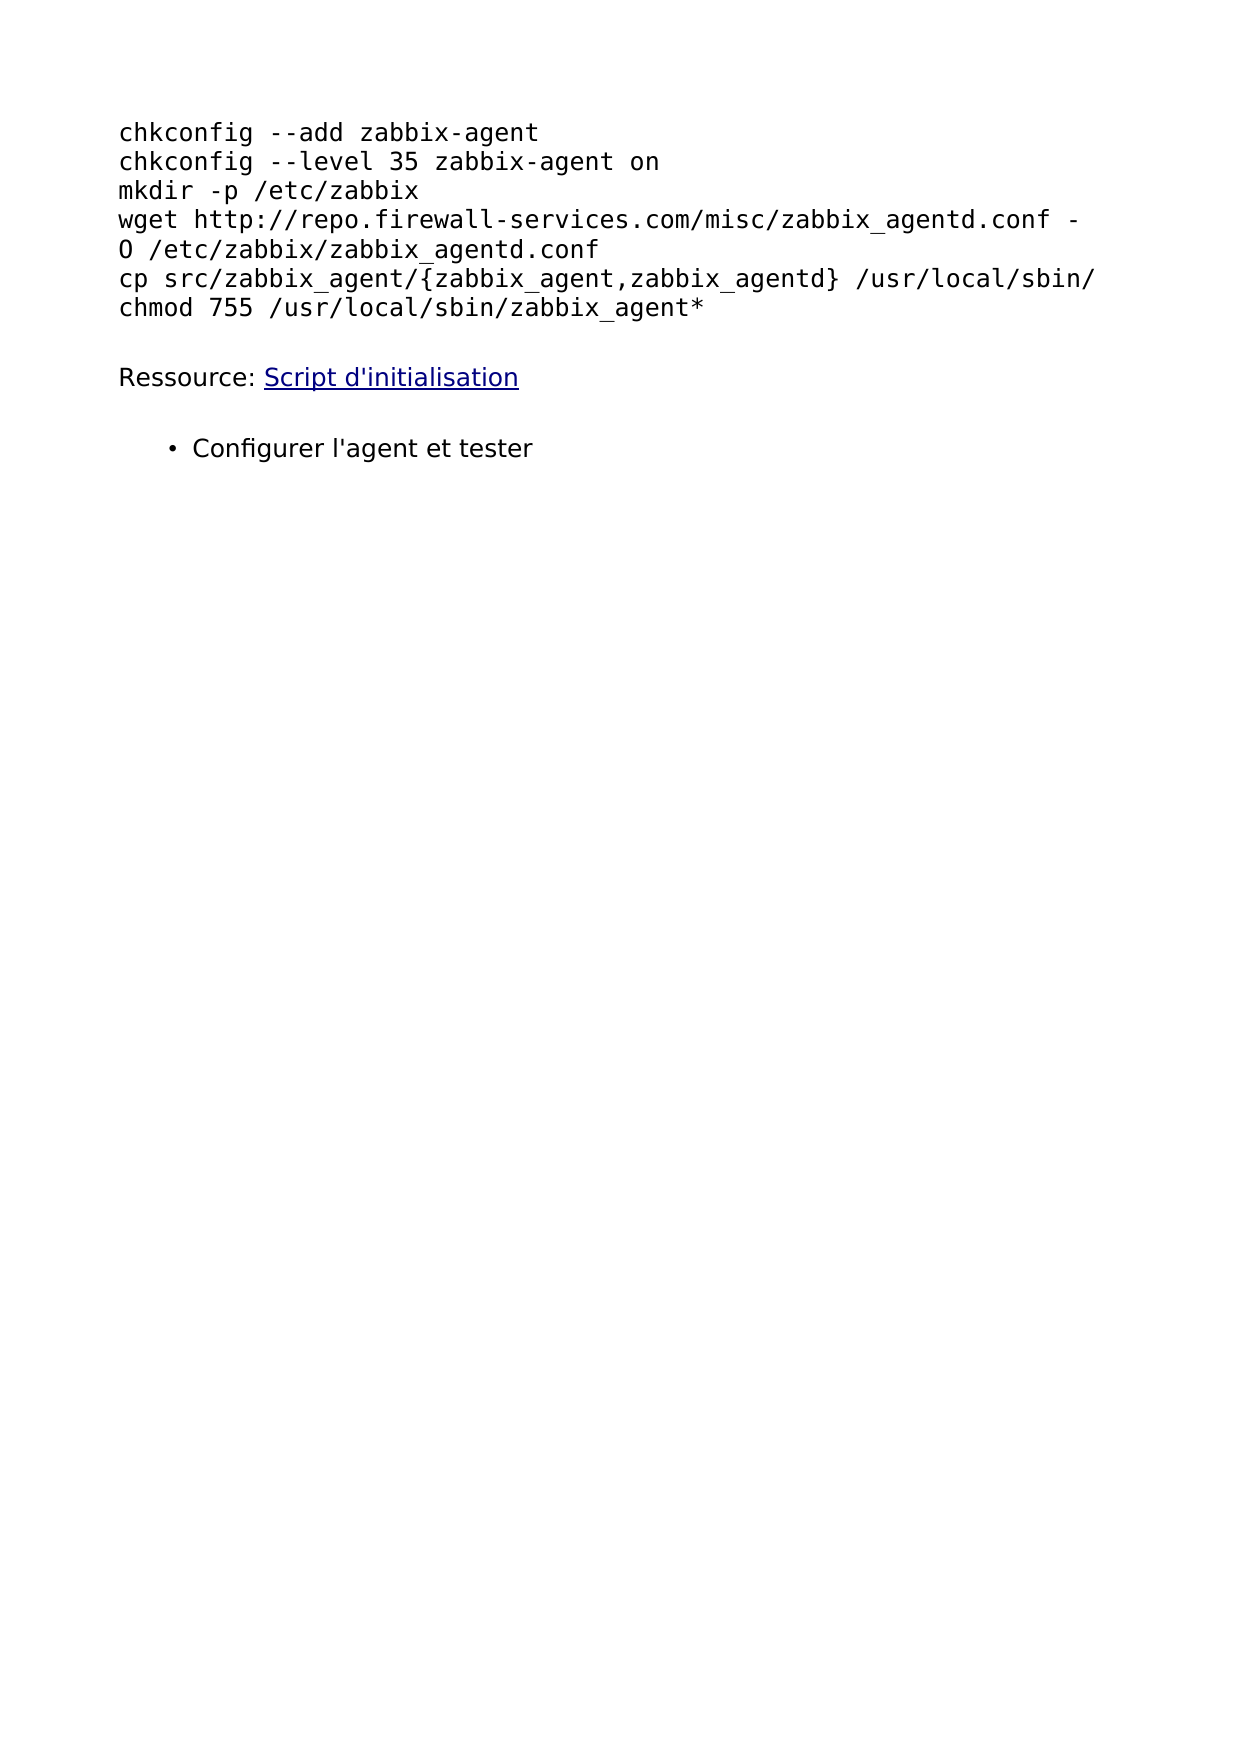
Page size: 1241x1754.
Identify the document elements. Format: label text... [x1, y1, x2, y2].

text Ressource: Script d'initialisation [118, 363, 1122, 392]
text chkconfig --add zabbix-agent chkconfig --level 35 zabbix-agent on mkdir -p /etc/zabbix wget http://repo.firewall-services.com/misc/zabbix_agentd.conf -O /etc/zabbix/zabbix_agentd.conf cp src/zabbix_agent/{zabbix_agent,zabbix_agentd} /usr/local/sbin/ chmod 755 /usr/local/sbin/zabbix_agent* [118, 118, 1122, 351]
list Configurer l'agent et tester [177, 434, 1122, 463]
